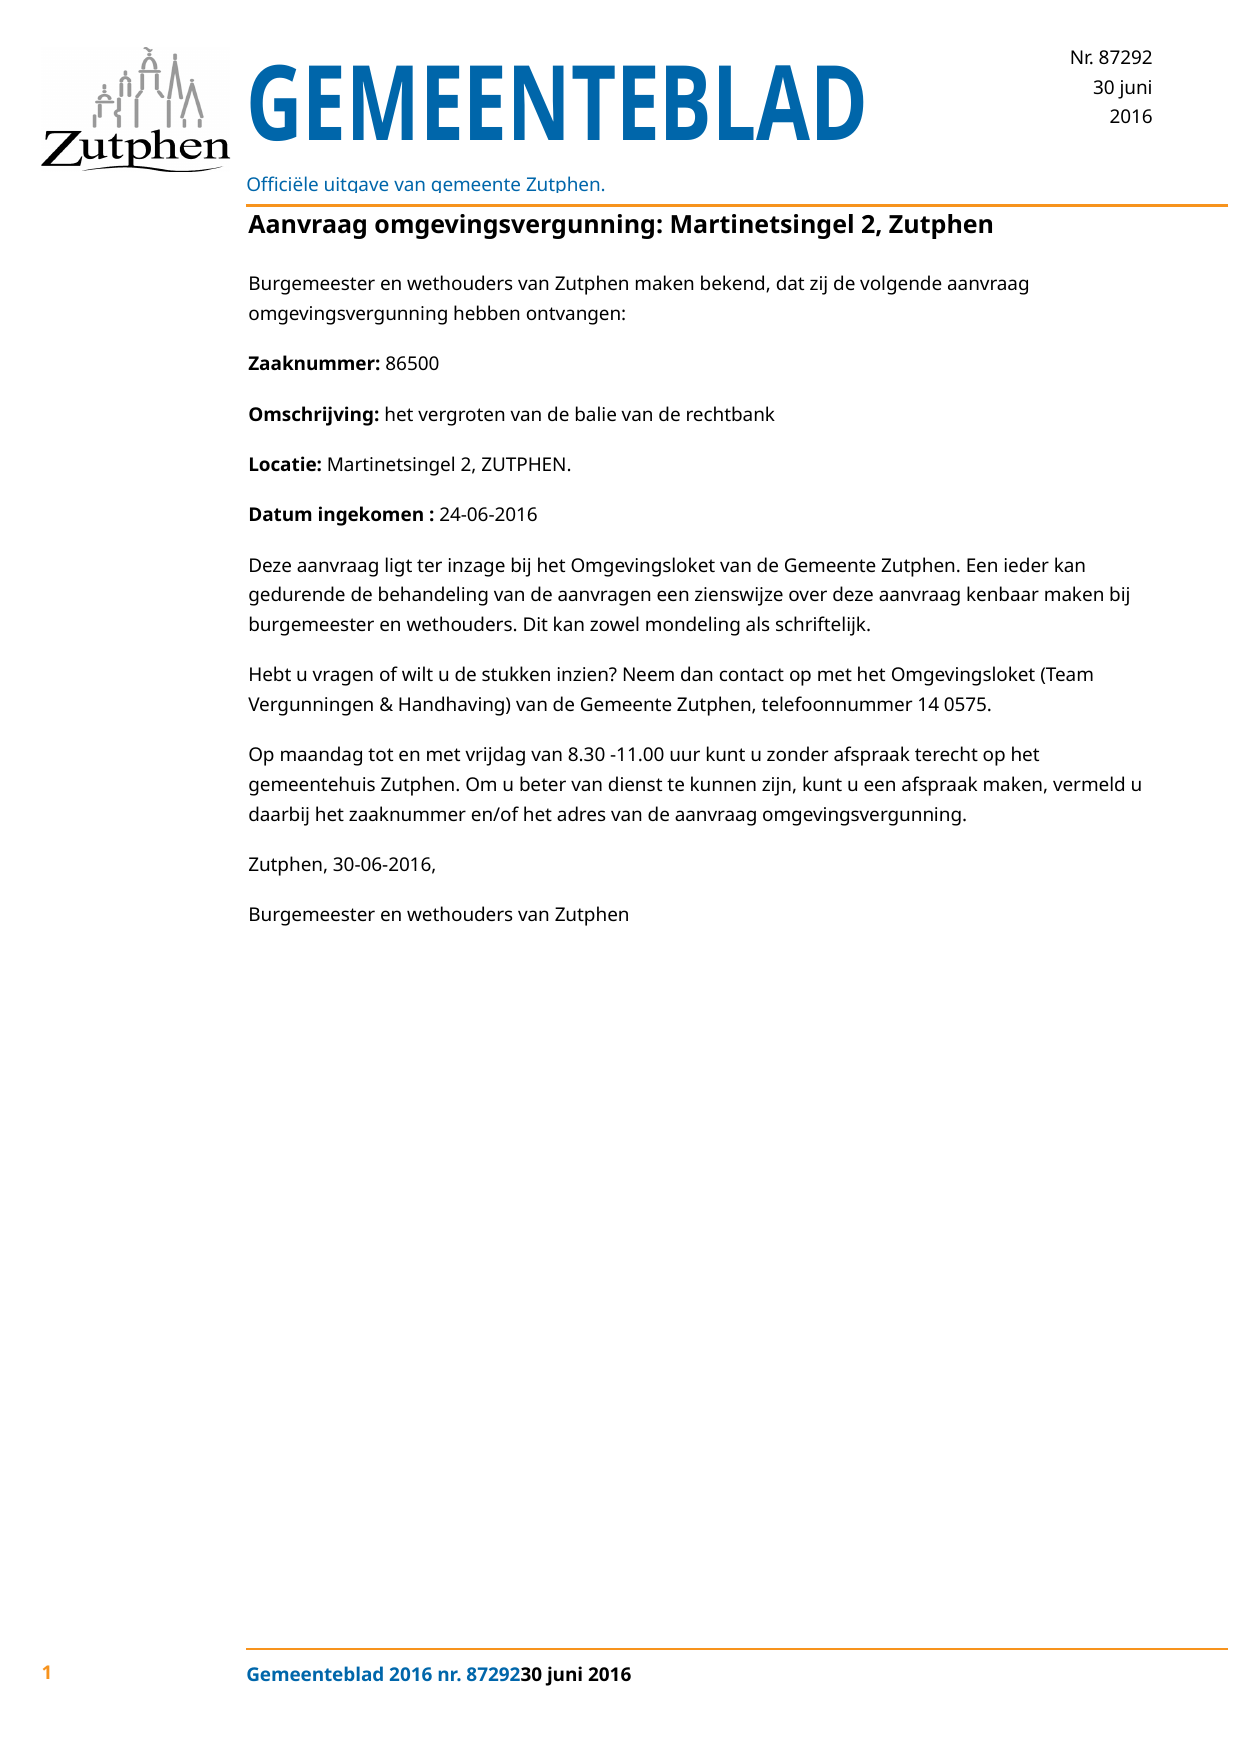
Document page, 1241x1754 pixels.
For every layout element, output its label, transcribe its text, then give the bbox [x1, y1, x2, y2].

text Deze aanvraag ligt ter inzage bij het Omgevingsloket van de Gemeente Zutphen. Een ieder kan gedurende de behandeling van de aanvragen een zienswijze over deze aanvraag kenbaar maken bij burgemeester en wethouders. Dit kan zowel mondeling als schriftelijk. [248, 552, 1152, 637]
text Zutphen, 30-06-2016, [248, 851, 1152, 877]
text Hebt u vragen of wilt u de stukken inzien? Neem dan contact op met het Omgevingsloket (Team Vergunningen & Handhaving) van de Gemeente Zutphen, telefoonnummer 14 0575. [248, 662, 1152, 717]
text Burgemeester en wethouders van Zutphen [248, 902, 1152, 927]
text Zaaknummer: 86500 [248, 350, 1152, 376]
picture [41, 47, 231, 172]
text Omschrijving: het vergroten van de balie van de rechtbank [248, 401, 1152, 426]
text Datum ingekomen : 24-06-2016 [248, 502, 1152, 527]
text Locatie: Martinetsingel 2, ZUTPHEN. [248, 451, 1152, 477]
text Aanvraag omgevingsvergunning: Martinetsingel 2, Zutphen [248, 207, 1152, 241]
text Burgemeester en wethouders van Zutphen maken bekend, dat zij de volgende aanvraag omgevingsvergunning hebben ontvangen: [248, 270, 1152, 326]
text Op maandag tot en met vrijdag van 8.30 -11.00 uur kunt u zonder afspraak terecht op het gemeentehuis Zutphen. Om u beter van dienst te kunnen zijn, kunt u een afspraak maken, vermeld u daarbij het zaaknummer en/of het adres van de aanvraag omgevingsvergunning. [248, 742, 1152, 826]
